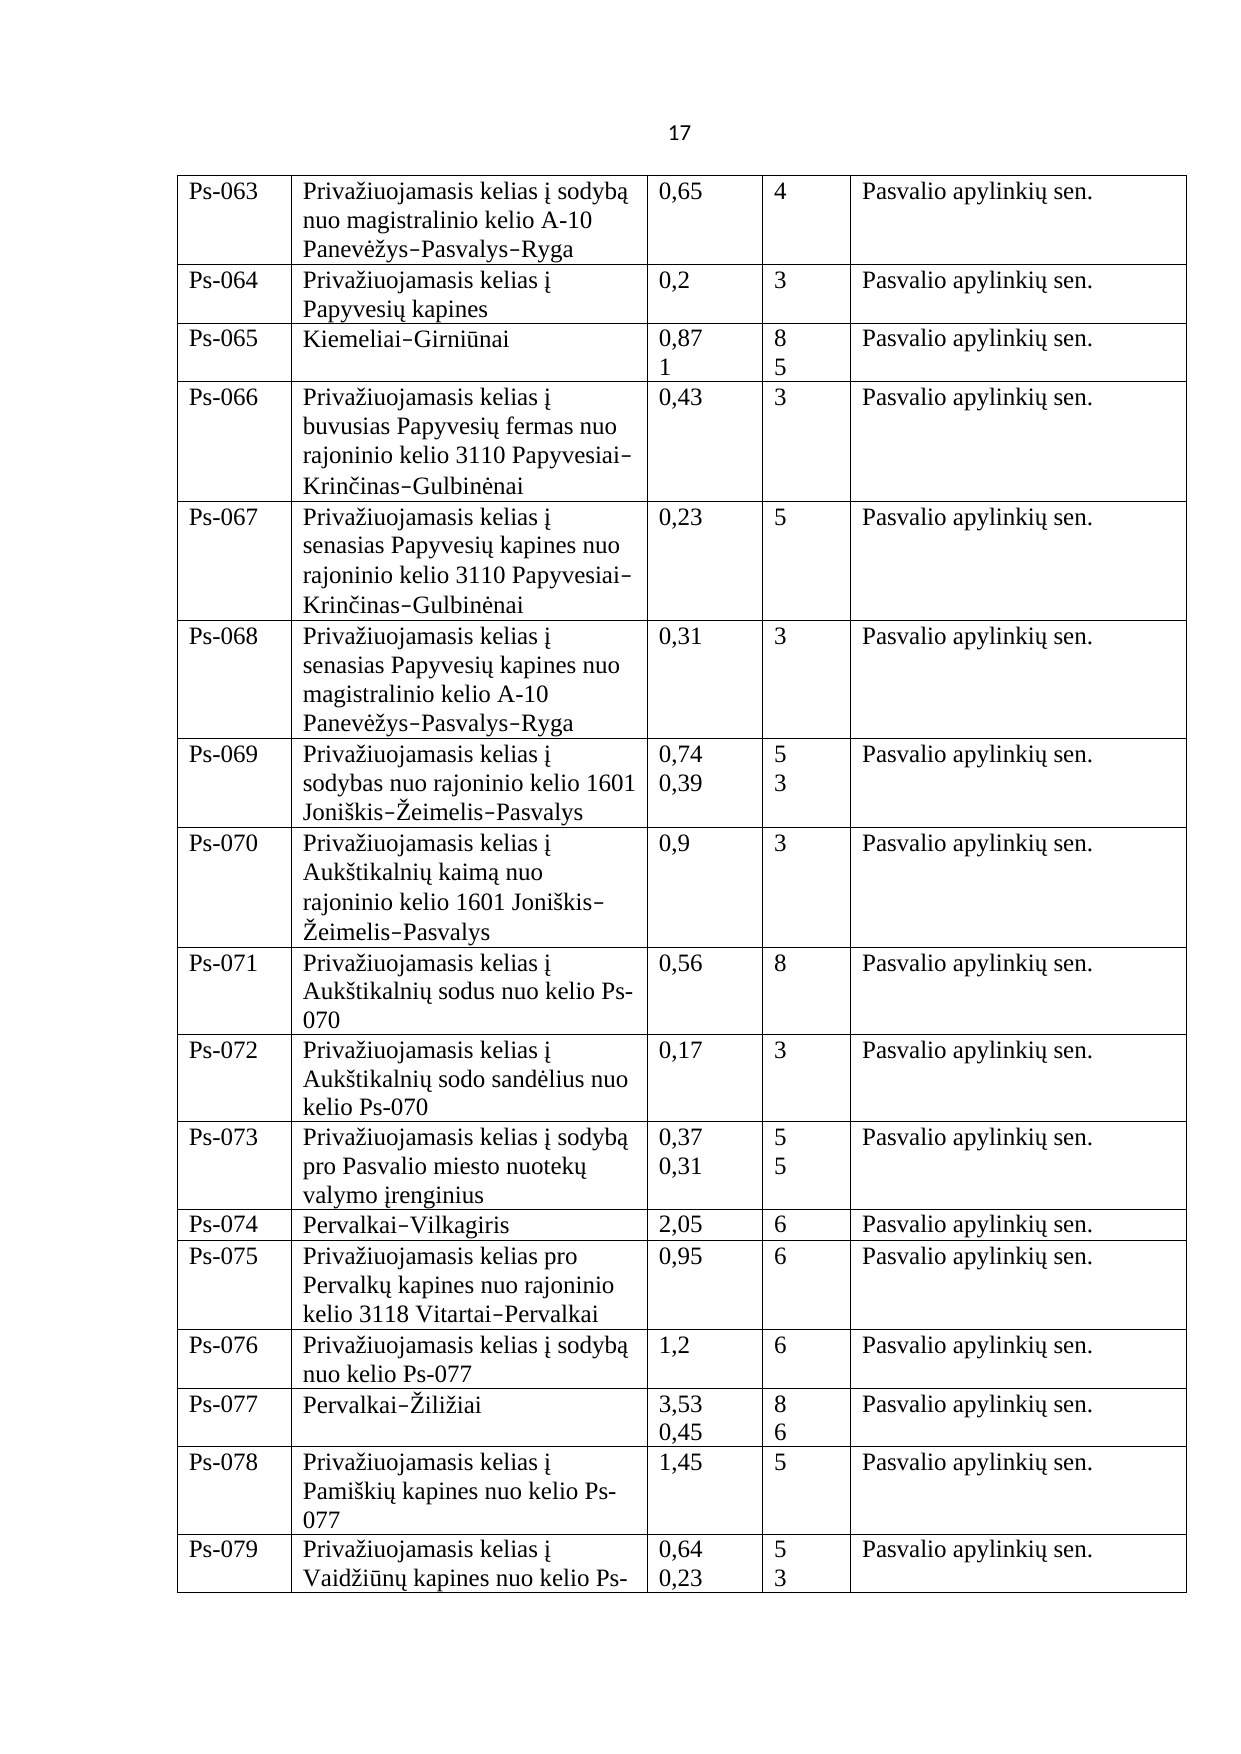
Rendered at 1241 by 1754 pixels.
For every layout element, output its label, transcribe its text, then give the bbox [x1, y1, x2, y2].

table_cell 0,23 [648, 502, 762, 620]
table_cell Privažiuojamasis kelias į sodybą pro Pasvalio miesto nuotekų valymo įrenginius [292, 1122, 647, 1208]
table_cell 5 [763, 1447, 850, 1533]
table_cell Ps-070 [178, 828, 291, 947]
table_cell Ps-073 [178, 1122, 291, 1208]
table_cell 3 [763, 382, 850, 501]
table_cell Ps-064 [178, 265, 291, 322]
table_cell 3 [763, 621, 850, 738]
table_cell 5 3 [763, 739, 850, 827]
table_cell Pasvalio apylinkių sen. [851, 176, 1186, 264]
table_cell 0,87 1 [648, 324, 762, 381]
table_cell 0,95 [648, 1241, 762, 1329]
table_cell 6 [763, 1241, 850, 1329]
table_cell 8 6 [763, 1389, 850, 1446]
table_cell 0,31 [648, 621, 762, 738]
table_cell Privažiuojamasis kelias į senasias Papyvesių kapines nuo magistralinio kelio A-10 Panevėžys–Pasvalys–Ryga [292, 621, 647, 738]
table_cell 2,05 [648, 1210, 762, 1240]
table_cell 6 [763, 1330, 850, 1388]
table_cell Privažiuojamasis kelias į Vaidžiūnų kapines nuo kelio Ps- [292, 1535, 647, 1592]
table_cell 0,64 0,23 [648, 1535, 762, 1592]
table_cell 3 [763, 265, 850, 322]
table_cell 4 [763, 176, 850, 264]
table_cell 5 3 [763, 1535, 850, 1592]
table_cell 0,2 [648, 265, 762, 322]
table_cell Ps-076 [178, 1330, 291, 1388]
table_cell 1,45 [648, 1447, 762, 1533]
table_cell 3 [763, 1035, 850, 1121]
table_cell Privažiuojamasis kelias į Aukštikalnių kaimą nuo rajoninio kelio 1601 Joniškis–Žeimelis–Pasvalys [292, 828, 647, 947]
table_cell Privažiuojamasis kelias į sodybas nuo rajoninio kelio 1601 Joniškis–Žeimelis–Pasvalys [292, 739, 647, 827]
table_cell 5 [763, 502, 850, 620]
table_cell Ps-063 [178, 176, 291, 264]
table_cell Pasvalio apylinkių sen. [851, 1535, 1186, 1592]
table_cell 0,74 0,39 [648, 739, 762, 827]
table_cell Privažiuojamasis kelias į buvusias Papyvesių fermas nuo rajoninio kelio 3110 Papyvesiai–Krinčinas–Gulbinėnai [292, 382, 647, 501]
table_cell Pasvalio apylinkių sen. [851, 1210, 1186, 1240]
table_cell Pasvalio apylinkių sen. [851, 1447, 1186, 1533]
table_cell 0,56 [648, 948, 762, 1034]
table_cell 0,9 [648, 828, 762, 947]
table_cell Ps-075 [178, 1241, 291, 1329]
table_cell 0,43 [648, 382, 762, 501]
table_cell 6 [763, 1210, 850, 1240]
table_cell Ps-079 [178, 1535, 291, 1592]
table_cell Privažiuojamasis kelias į senasias Papyvesių kapines nuo rajoninio kelio 3110 Papyvesiai–Krinčinas–Gulbinėnai [292, 502, 647, 620]
table_cell Pasvalio apylinkių sen. [851, 1330, 1186, 1388]
table_cell Kiemeliai–Girniūnai [292, 324, 647, 381]
table_cell Ps-078 [178, 1447, 291, 1533]
table_cell Privažiuojamasis kelias į Pamiškių kapines nuo kelio Ps-077 [292, 1447, 647, 1533]
table_cell Privažiuojamasis kelias į sodybą nuo kelio Ps-077 [292, 1330, 647, 1388]
table_cell Privažiuojamasis kelias pro Pervalkų kapines nuo rajoninio kelio 3118 Vitartai–Pervalkai [292, 1241, 647, 1329]
table_cell Ps-071 [178, 948, 291, 1034]
table_cell Pasvalio apylinkių sen. [851, 1035, 1186, 1121]
table_cell Pasvalio apylinkių sen. [851, 1389, 1186, 1446]
table_cell Ps-077 [178, 1389, 291, 1446]
table_cell 1,2 [648, 1330, 762, 1388]
table_cell 0,37 0,31 [648, 1122, 762, 1208]
table_cell Privažiuojamasis kelias į Aukštikalnių sodus nuo kelio Ps-070 [292, 948, 647, 1034]
table_cell Ps-072 [178, 1035, 291, 1121]
table_cell 8 5 [763, 324, 850, 381]
table_cell 3,53 0,45 [648, 1389, 762, 1446]
table_cell Pasvalio apylinkių sen. [851, 739, 1186, 827]
table_cell Ps-066 [178, 382, 291, 501]
table_cell 8 [763, 948, 850, 1034]
table_cell 0,17 [648, 1035, 762, 1121]
table_cell 0,65 [648, 176, 762, 264]
table_cell Ps-067 [178, 502, 291, 620]
table_cell Ps-065 [178, 324, 291, 381]
table_cell Pasvalio apylinkių sen. [851, 1122, 1186, 1208]
table_cell Pasvalio apylinkių sen. [851, 502, 1186, 620]
table_cell Pervalkai–Žiližiai [292, 1389, 647, 1446]
table_cell Pasvalio apylinkių sen. [851, 265, 1186, 322]
table_cell Ps-069 [178, 739, 291, 827]
table_cell Privažiuojamasis kelias į Papyvesių kapines [292, 265, 647, 322]
table_cell 3 [763, 828, 850, 947]
table_cell Pervalkai–Vilkagiris [292, 1210, 647, 1240]
table_cell Ps-074 [178, 1210, 291, 1240]
table_cell Pasvalio apylinkių sen. [851, 324, 1186, 381]
table_cell 5 5 [763, 1122, 850, 1208]
table_cell Pasvalio apylinkių sen. [851, 382, 1186, 501]
table_cell Ps-068 [178, 621, 291, 738]
table_cell Pasvalio apylinkių sen. [851, 621, 1186, 738]
table_cell Privažiuojamasis kelias į sodybą nuo magistralinio kelio A-10 Panevėžys–Pasvalys–Ryga [292, 176, 647, 264]
table_cell Pasvalio apylinkių sen. [851, 1241, 1186, 1329]
table_cell Privažiuojamasis kelias į Aukštikalnių sodo sandėlius nuo kelio Ps-070 [292, 1035, 647, 1121]
table_cell Pasvalio apylinkių sen. [851, 828, 1186, 947]
table_cell Pasvalio apylinkių sen. [851, 948, 1186, 1034]
